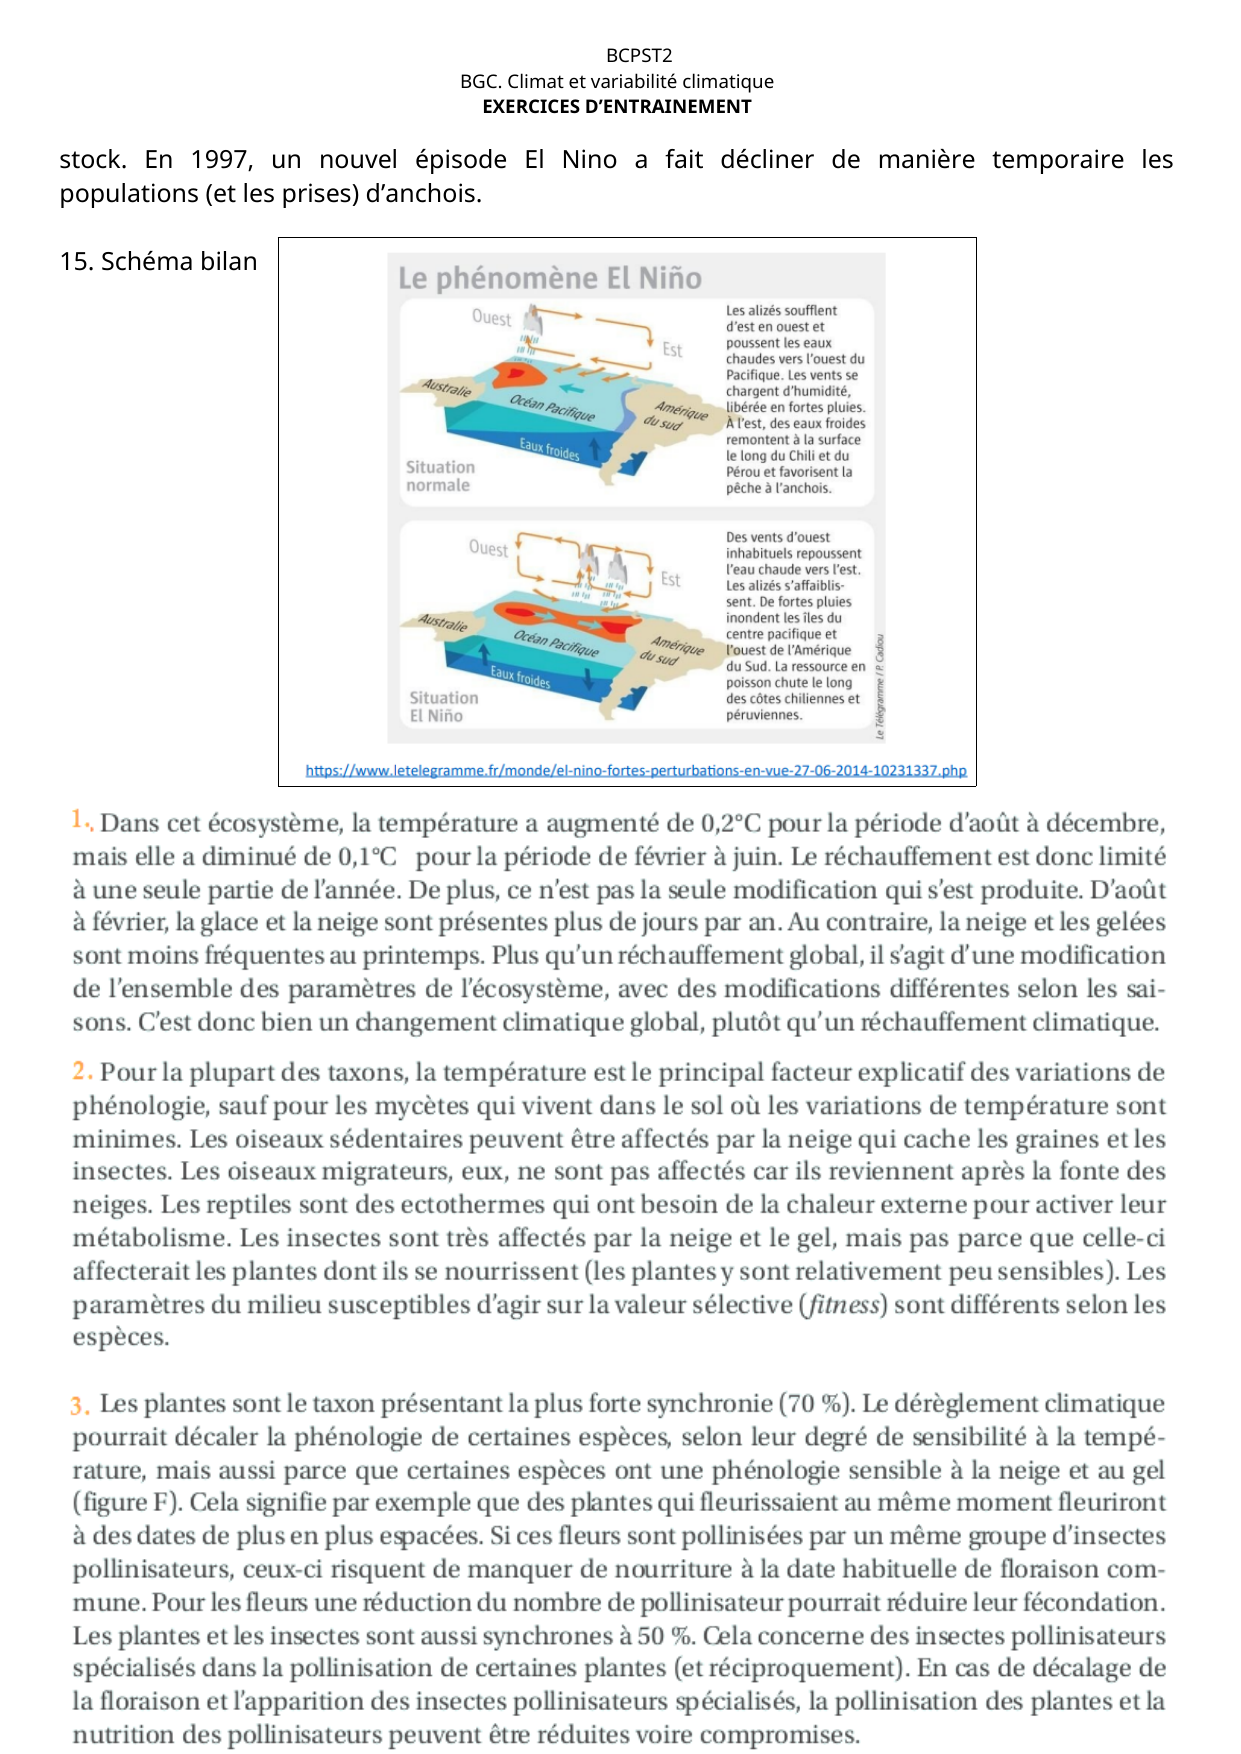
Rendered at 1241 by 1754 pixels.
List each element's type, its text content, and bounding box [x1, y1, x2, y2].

text stock. En 1997, un nouvel épisode El Nino a fait décliner de manière temporaire les populations (et les prises) d’anchois. [59, 142, 1175, 210]
picture [280, 240, 974, 783]
subtitle Exercice 3 : l’effet du changement climatique sur les relations interspécifiques 30 minutes [59, 803, 1175, 1754]
text 15. Schéma bilan [59, 244, 277, 278]
text [977, 244, 1175, 278]
